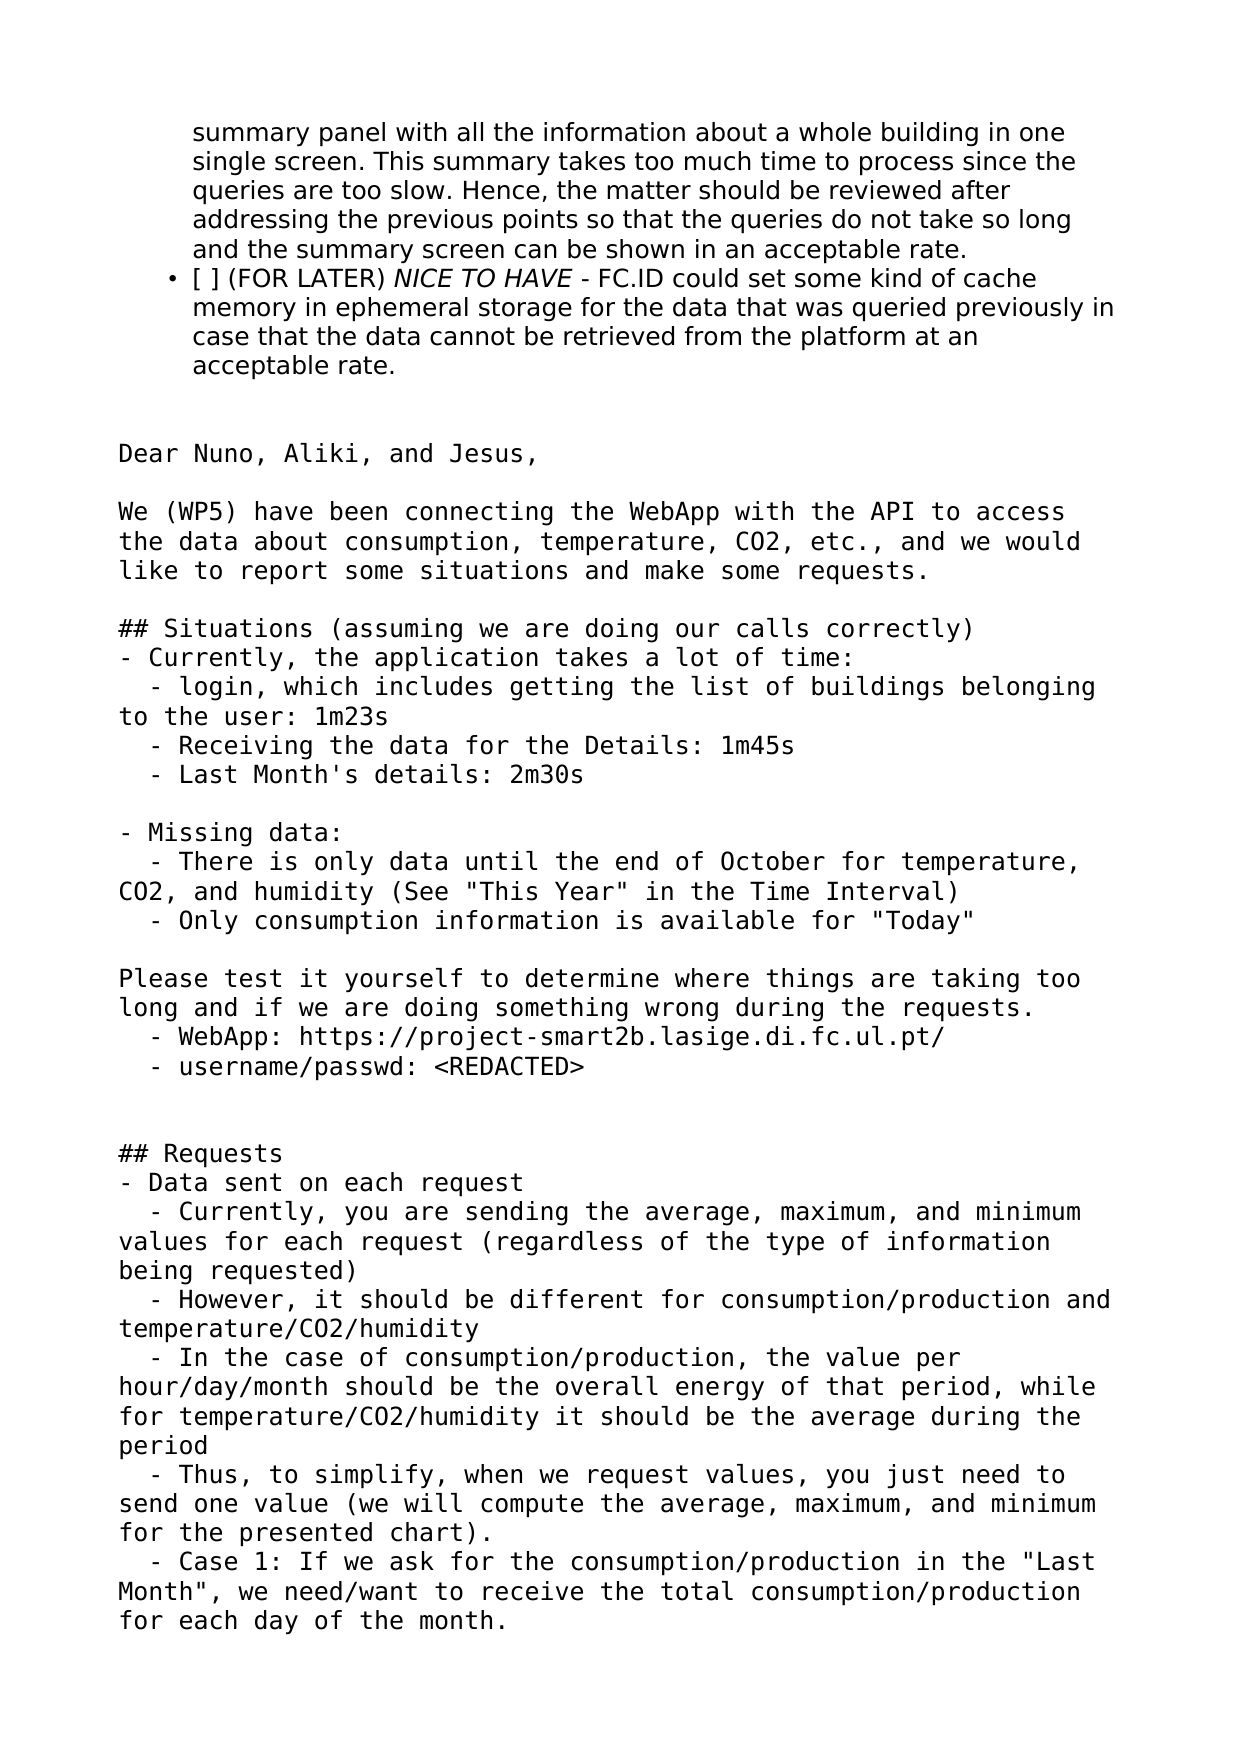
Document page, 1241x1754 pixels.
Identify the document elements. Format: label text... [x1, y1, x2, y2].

list [ ] (FOR LATER) NICE TO HAVE - FC.ID could set some kind of cache memory in ephemeral storage for the data that was queried previously in case that the data cannot be retrieved from the platform at an acceptable rate. [177, 264, 1122, 381]
text Dear Nuno, Aliki, and Jesus, We (WP5) have been connecting the WebApp with the API to access the data about consumption, temperature, CO2, etc., and we would like to report some situations and make some requests. ## Situations (assuming we are doing our calls correctly) - Currently, the application takes a lot of time: - login, which includes getting the list of buildings belonging to the user: 1m23s - Receiving the data for the Details: 1m45s - Last Month's details: 2m30s - Missing data: - There is only data until the end of October for temperature, CO2, and humidity (See "This Year" in the Time Interval) - Only consumption information is available for "Today" Please test it yourself to determine where things are taking too long and if we are doing something wrong during the requests. - WebApp: https://project-smart2b.lasige.di.fc.ul.pt/ - username/passwd: <REDACTED> ## Requests - Data sent on each request - Currently, you are sending the average, maximum, and minimum values for each request (regardless of the type of information being requested) - However, it should be different for consumption/production and temperature/CO2/humidity - In the case of consumption/production, the value per hour/day/month should be the overall energy of that period, while for temperature/CO2/humidity it should be the average during the period - Thus, to simplify, when we request values, you just need to send one value (we will compute the average, maximum, and minimum for the presented chart). - Case 1: If we ask for the consumption/production in the "Last Month", we need/want to receive the total consumption/production for each day of the month. [118, 410, 1122, 1635]
list summary panel with all the information about a whole building in one single screen. This summary takes too much time to process since the queries are too slow. Hence, the matter should be reviewed after addressing the previous points so that the queries do not take so long and the summary screen can be shown in an acceptable rate. [177, 118, 1122, 264]
